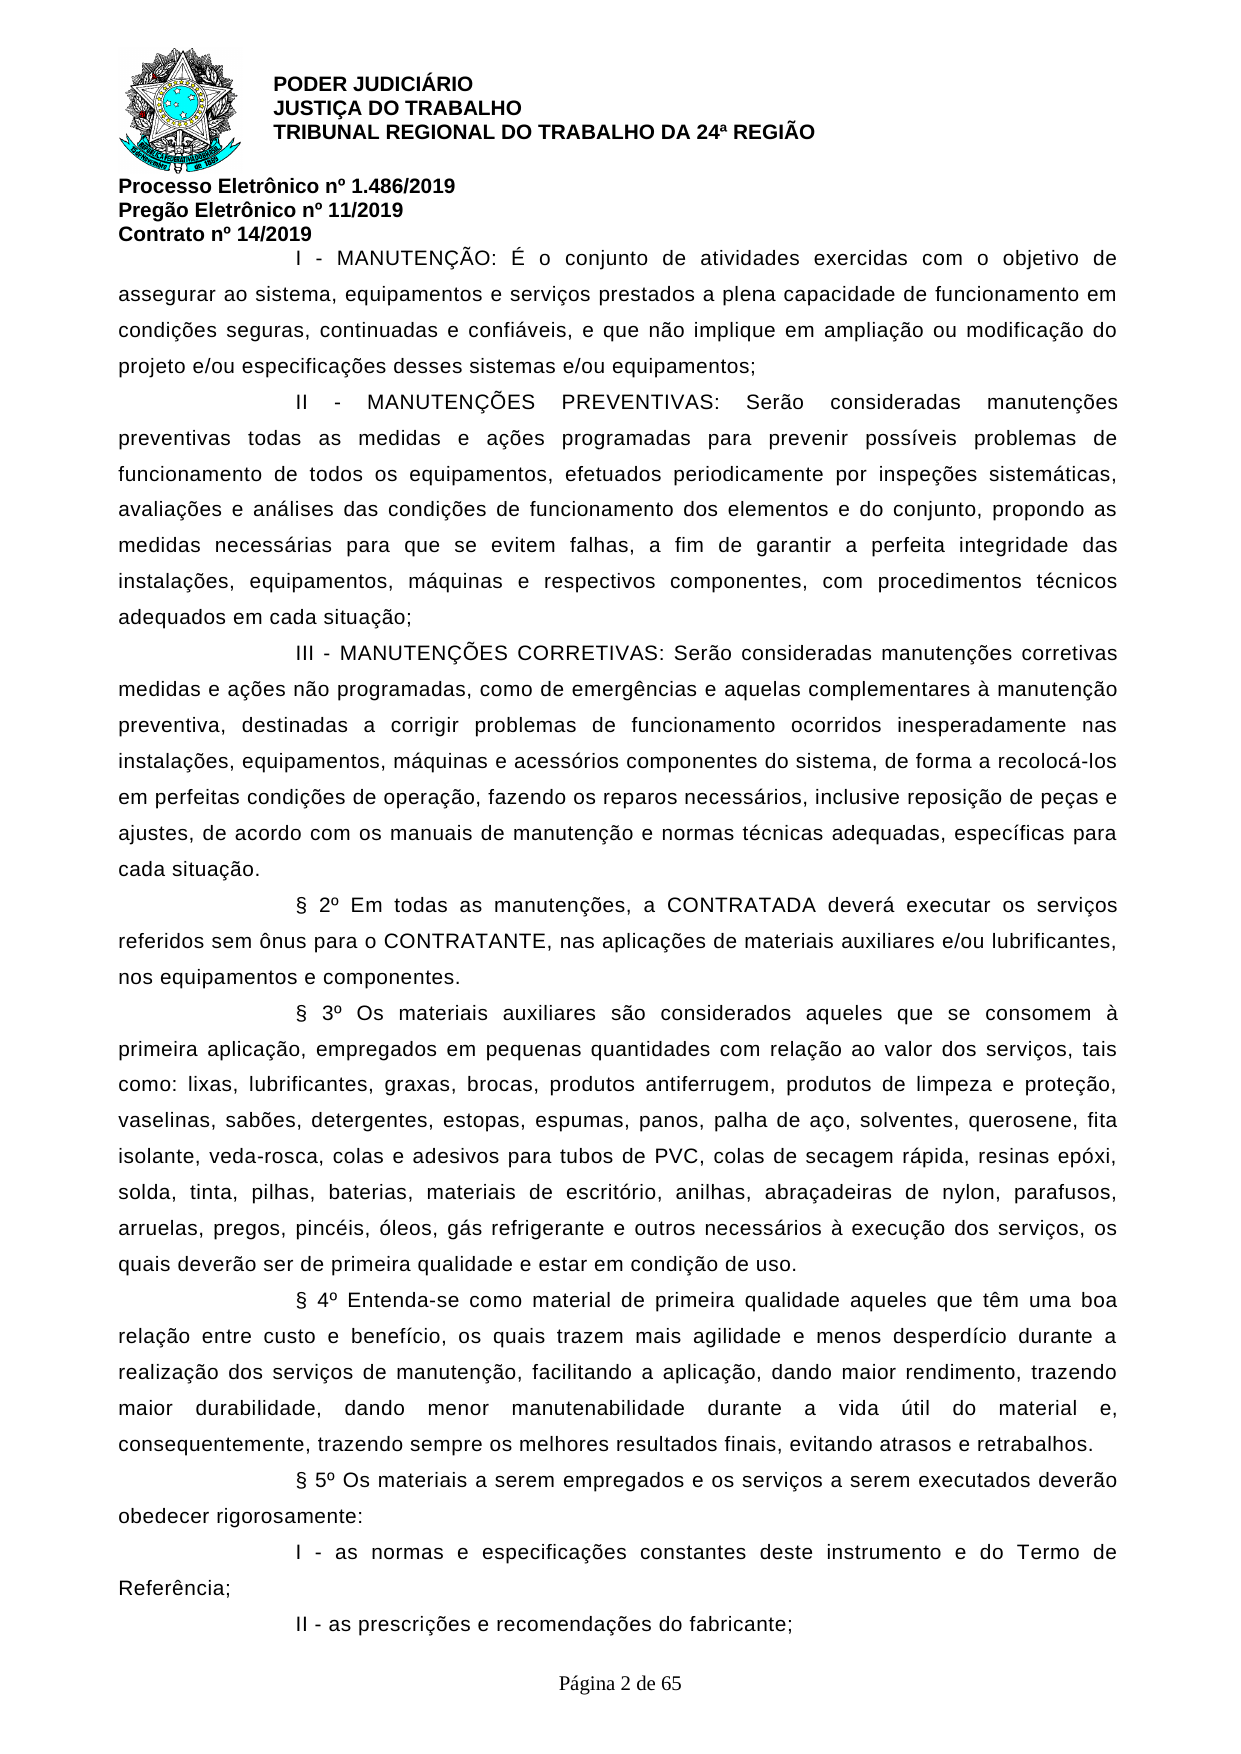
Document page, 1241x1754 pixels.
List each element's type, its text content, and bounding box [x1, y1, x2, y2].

picture [118, 47, 243, 174]
text § 4º Entenda-se como material de primeira qualidade aqueles que têm uma boa relação entre custo e benefício, os quais trazem mais agilidade e menos desperdício durante a realização dos serviços de manutenção, facilitando a aplicação, dando maior rendimento, trazendo maior durabilidade, dando menor manutenabilidade durante a vida útil do material e, consequentemente, trazendo sempre os melhores resultados finais, evitando atrasos e retrabalhos. [118, 1288, 1119, 1456]
text § 2º Em todas as manutenções, a CONTRATADA deverá executar os serviços referidos sem ônus para o CONTRATANTE, nas aplicações de materiais auxiliares e/ou lubrificantes, nos equipamentos e componentes. [118, 893, 1119, 988]
text III - MANUTENÇÕES CORRETIVAS: Serão consideradas manutenções corretivas medidas e ações não programadas, como de emergências e aquelas complementares à manutenção preventiva, destinadas a corrigir problemas de funcionamento ocorridos inesperadamente nas instalações, equipamentos, máquinas e acessórios componentes do sistema, de forma a recolocá-los em perfeitas condições de operação, fazendo os reparos necessários, inclusive reposição de peças e ajustes, de acordo com os manuais de manutenção e normas técnicas adequadas, específicas para cada situação. [118, 641, 1119, 881]
text II - as prescrições e recomendações do fabricante; [118, 1611, 1119, 1635]
text I - MANUTENÇÃO: É o conjunto de atividades exercidas com o objetivo de assegurar ao sistema, equipamentos e serviços prestados a plena capacidade de funcionamento em condições seguras, continuadas e confiáveis, e que não implique em ampliação ou modificação do projeto e/ou especificações desses sistemas e/ou equipamentos; [118, 246, 1119, 377]
text § 3º Os materiais auxiliares são considerados aqueles que se consomem à primeira aplicação, empregados em pequenas quantidades com relação ao valor dos serviços, tais como: lixas, lubrificantes, graxas, brocas, produtos antiferrugem, produtos de limpeza e proteção, vaselinas, sabões, detergentes, estopas, espumas, panos, palha de aço, solventes, querosene, fita isolante, veda-rosca, colas e adesivos para tubos de PVC, colas de secagem rápida, resinas epóxi, solda, tinta, pilhas, baterias, materiais de escritório, anilhas, abraçadeiras de nylon, parafusos, arruelas, pregos, pincéis, óleos, gás refrigerante e outros necessários à execução dos serviços, os quais deverão ser de primeira qualidade e estar em condição de uso. [118, 1000, 1119, 1276]
text I - as normas e especificações constantes deste instrumento e do Termo de Referência; [118, 1539, 1119, 1599]
text § 5º Os materiais a serem empregados e os serviços a serem executados deverão obedecer rigorosamente: [118, 1468, 1119, 1527]
text II - MANUTENÇÕES PREVENTIVAS: Serão consideradas manutenções preventivas todas as medidas e ações programadas para prevenir possíveis problemas de funcionamento de todos os equipamentos, efetuados periodicamente por inspeções sistemáticas, avaliações e análises das condições de funcionamento dos elementos e do conjunto, propondo as medidas necessárias para que se evitem falhas, a fim de garantir a perfeita integridade das instalações, equipamentos, máquinas e respectivos componentes, com procedimentos técnicos adequados em cada situação; [118, 389, 1119, 629]
